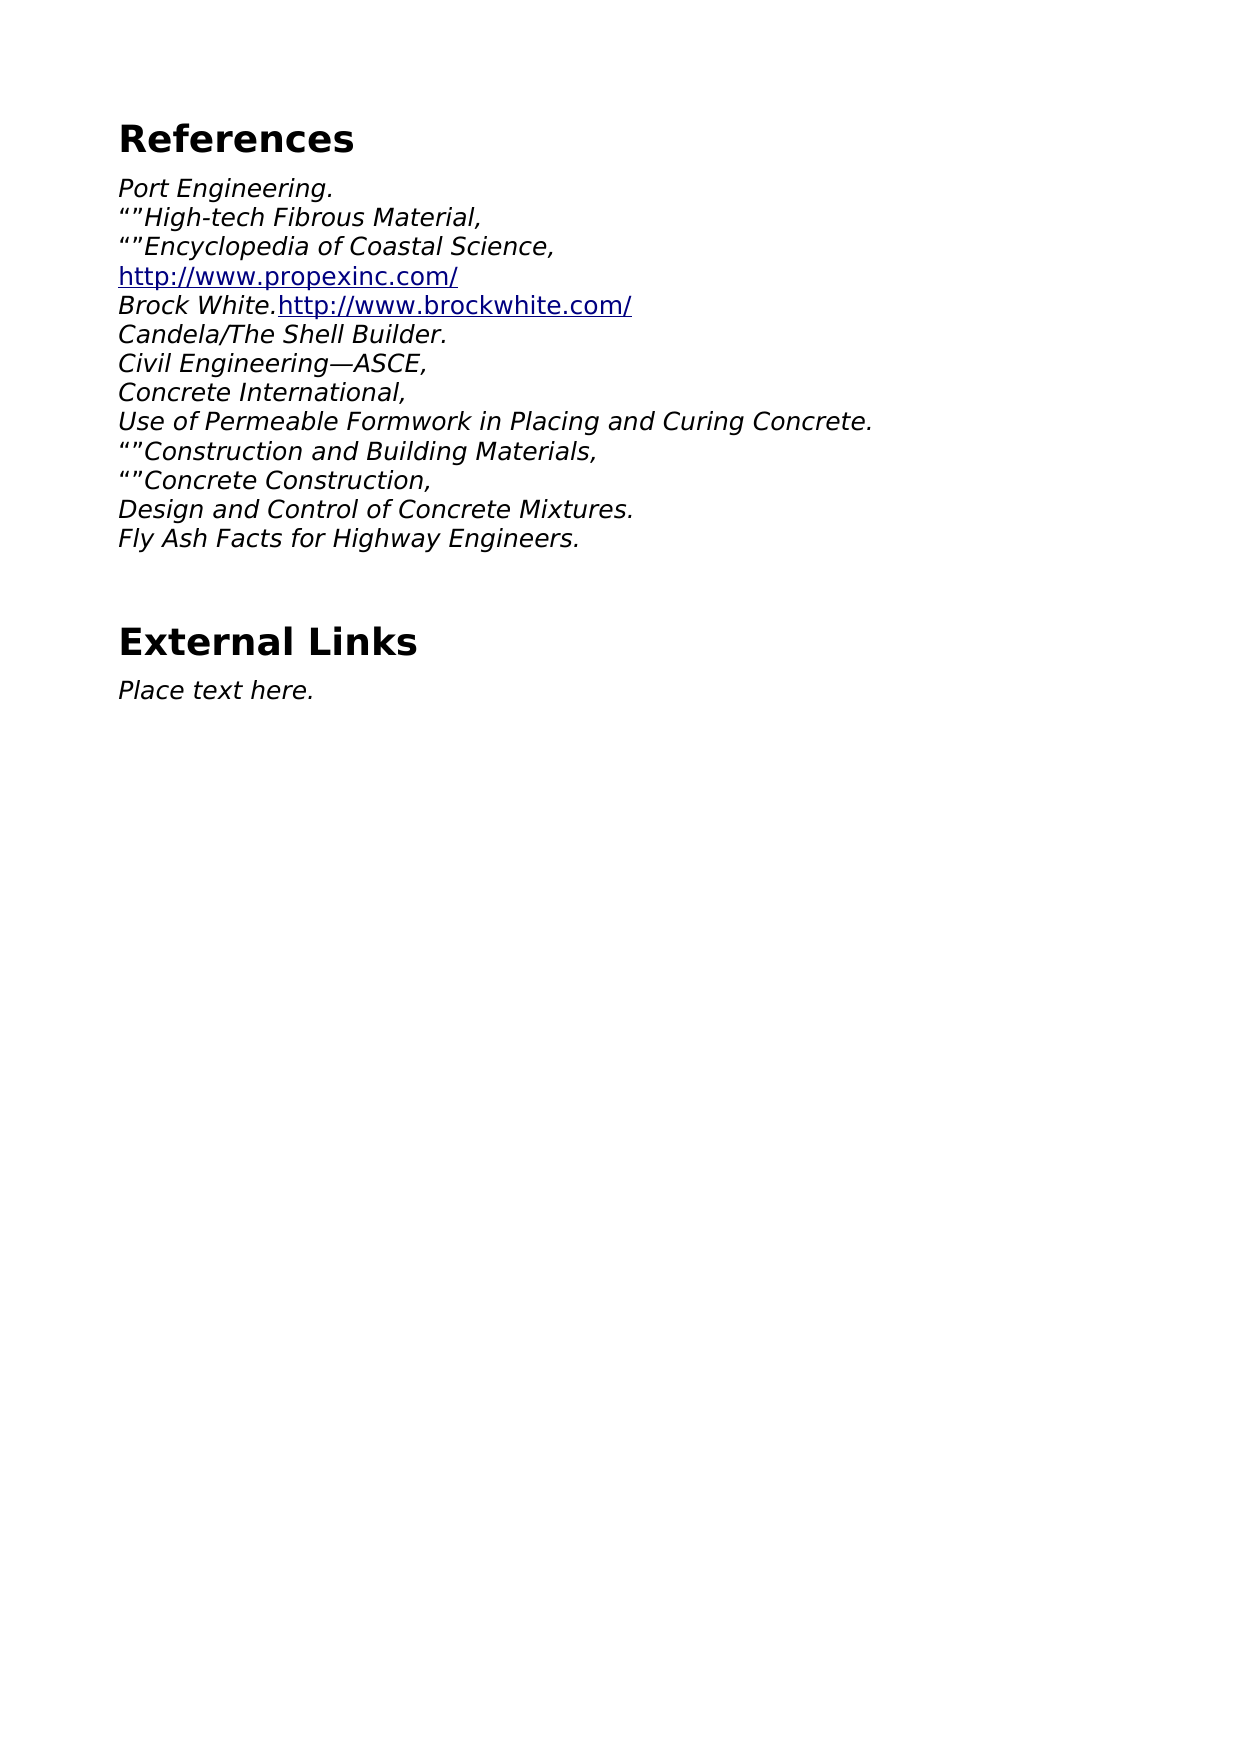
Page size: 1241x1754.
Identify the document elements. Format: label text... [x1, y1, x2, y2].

subtitle External Links [118, 620, 1122, 664]
text Port Engineering. “”High-tech Fibrous Material, “”Encyclopedia of Coastal Science, http://www.propexinc.com/ Brock White.http://www.brockwhite.com/ Candela/The Shell Builder. Civil Engineering—ASCE, Concrete International, Use of Permeable Formwork in Placing and Curing Concrete. “”Construction and Building Materials, “”Concrete Construction, Design and Control of Concrete Mixtures. Fly Ash Facts for Highway Engineers. [118, 174, 1122, 583]
text Place text here. [118, 676, 1122, 705]
subtitle References [118, 118, 1122, 162]
